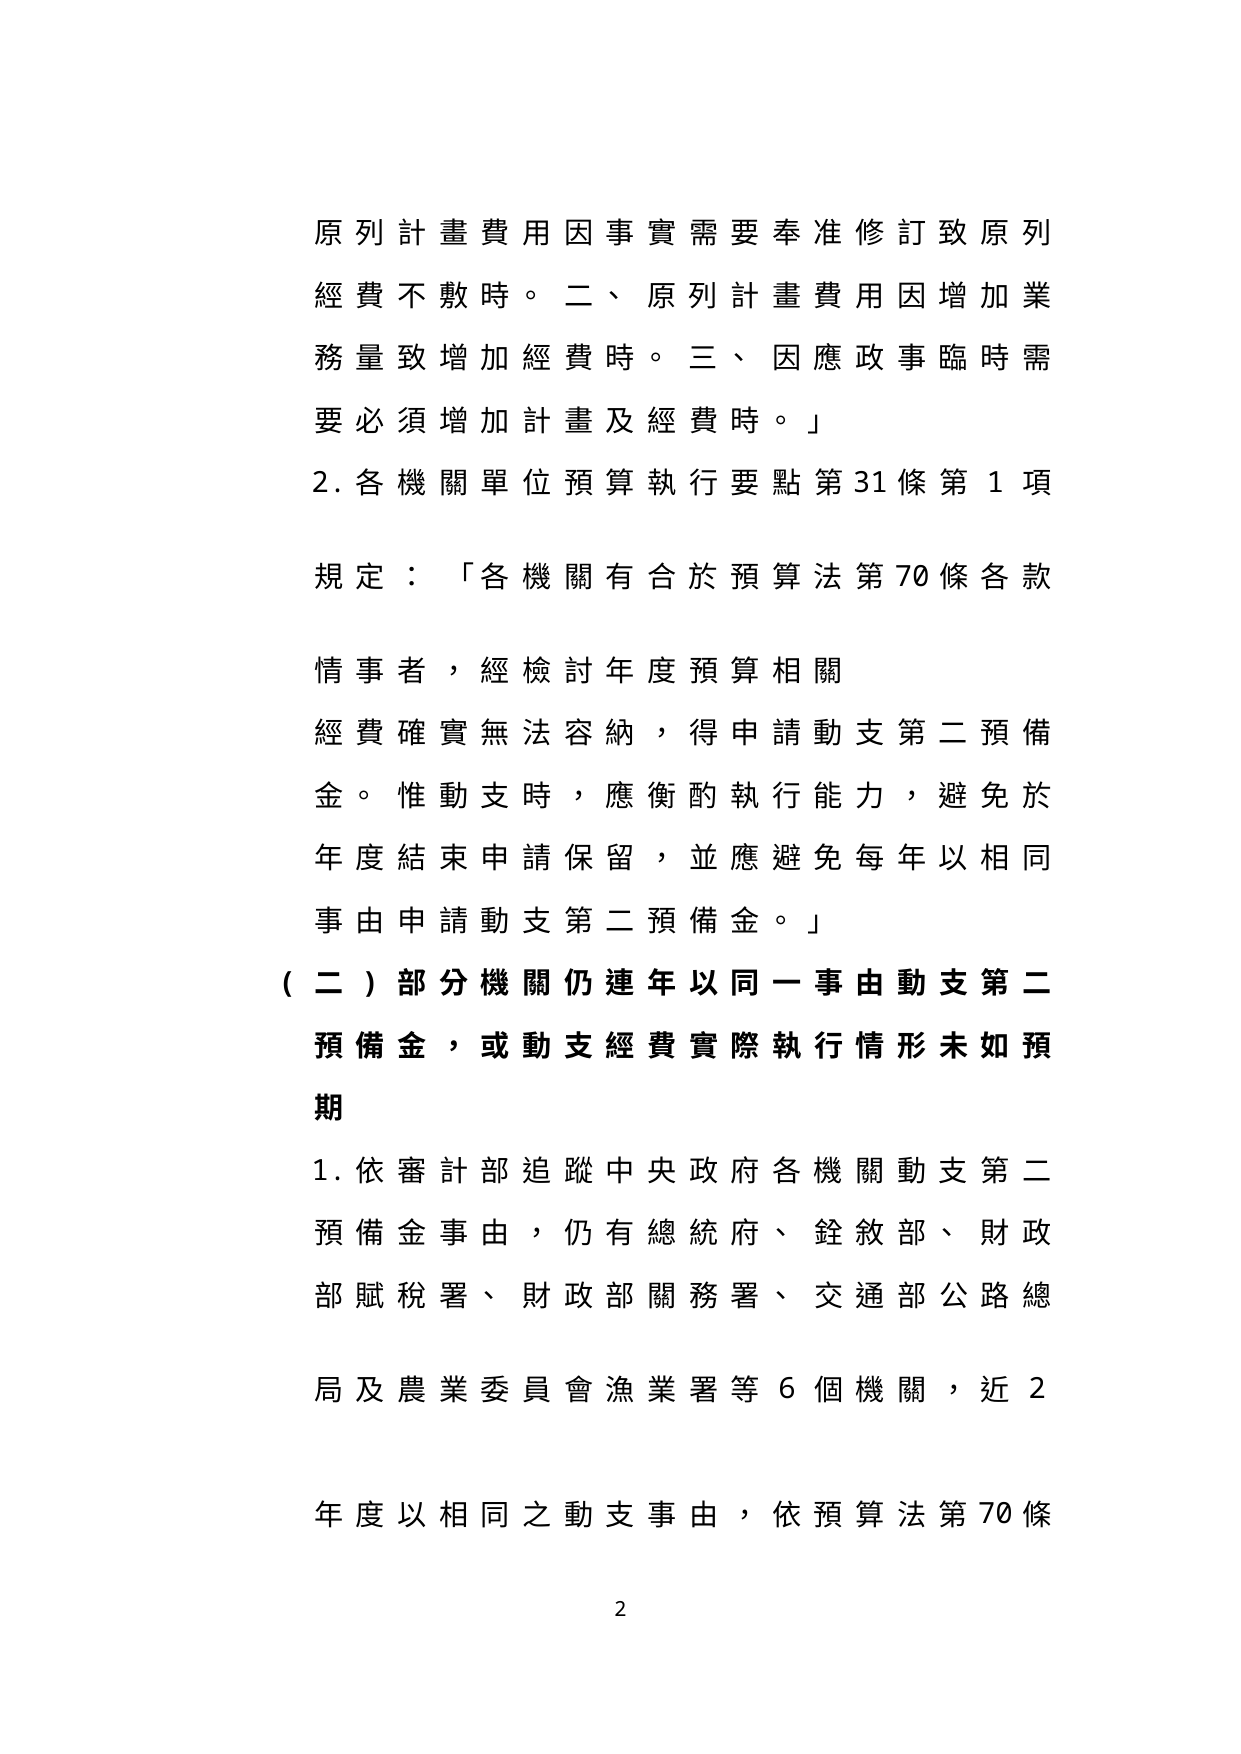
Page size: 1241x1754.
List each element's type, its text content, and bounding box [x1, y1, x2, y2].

text (二)部分機關仍連年以同一事由動支第二預備金，或動支經費實際執行情形未如預期 [242, 939, 1058, 1127]
text 2.各機關單位預算執行要點第31條第1項規定：「各機關有合於預算法第70條各款情事者，經檢討年度預算相關 經費確實無法容納，得申請動支第二預備金。惟動支時，應衡酌執行能力，避免於年度結束申請保留，並應避免每年以相同事由申請動支第二預備金。」 [271, 439, 1058, 939]
text 1.依審計部追蹤中央政府各機關動支第二預備金事由，仍有總統府、銓敘部、財政部賦稅署、財政部關務署、交通部公路總局及農業委員會漁業署等6個機關，近2年度以相同之動支事由，依預算法第70條 [271, 1127, 1058, 1564]
text 原列計畫費用因事實需要奉准修訂致原列經費不敷時。二、原列計畫費用因增加業務量致增加經費時。三、因應政事臨時需要必須增加計畫及經費時。」 [271, 189, 1058, 439]
